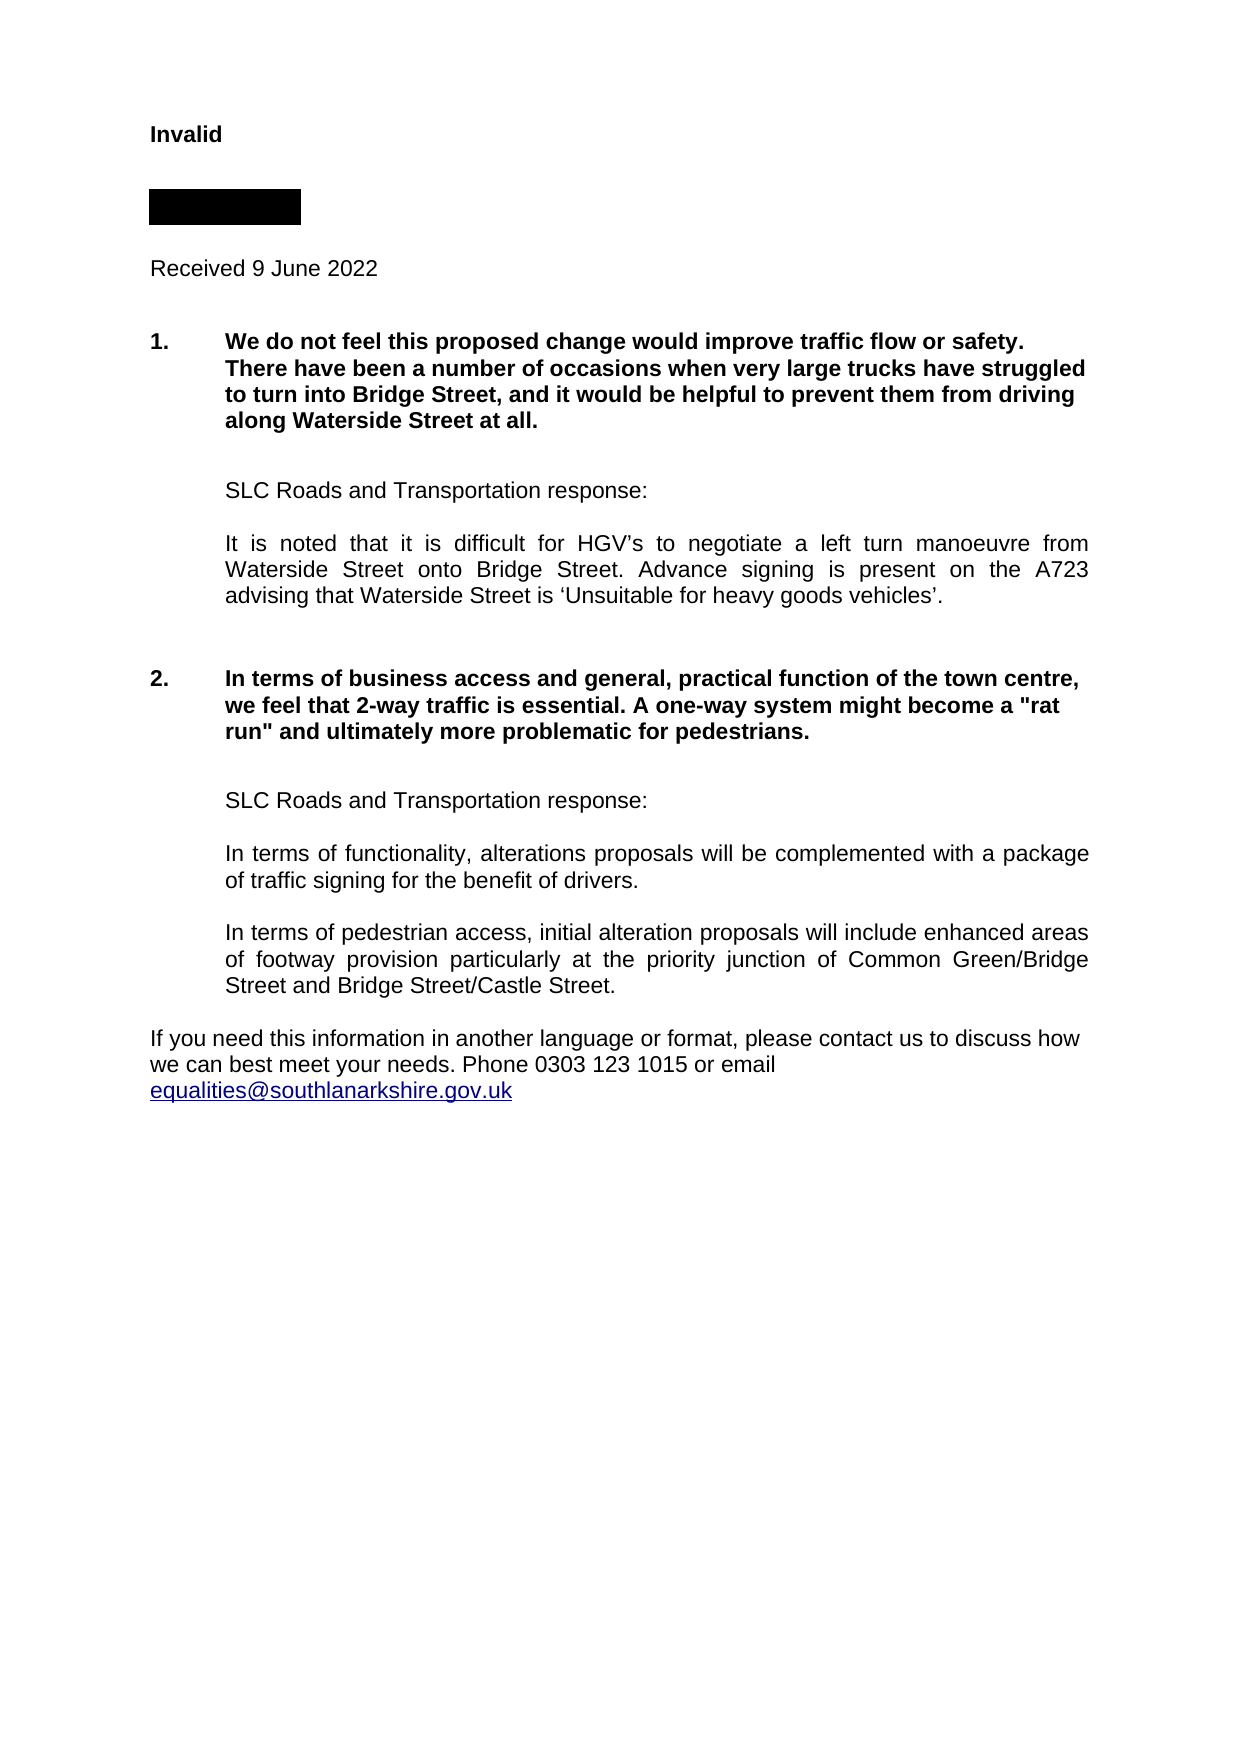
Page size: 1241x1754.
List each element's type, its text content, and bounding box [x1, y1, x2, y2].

text It is noted that it is difficult for HGV’s to negotiate a left turn manoeuvre from Waterside Street onto Bridge Street. Advance signing is present on the A723 advising that Waterside Street is ‘Unsuitable for heavy goods vehicles’. [225, 529, 1090, 608]
subtitle 1. We do not feel this proposed change would improve traffic flow or safety. There have been a number of occasions when very large trucks have struggled to turn into Bridge Street, and it would be helpful to prevent them from driving along Waterside Street at all. [150, 328, 1090, 434]
text If you need this information in another language or format, please contact us to discuss how we can best meet your needs. Phone 0303 123 1015 or email equalities@southlanarkshire.gov.uk [150, 1025, 1090, 1104]
subtitle 2. In terms of business access and general, practical function of the town centre, we feel that 2-way traffic is essential. A one-way system might become a "rat run" and ultimately more problematic for pedestrians. [150, 665, 1090, 744]
subtitle Received 9 June 2022 [150, 255, 1090, 281]
text SLC Roads and Transportation response: [150, 787, 1090, 814]
subtitle Invalid [150, 121, 1090, 147]
text In terms of functionality, alterations proposals will be complemented with a package of traffic signing for the benefit of drivers. [225, 840, 1090, 893]
text In terms of pedestrian access, initial alteration proposals will include enhanced areas of footway provision particularly at the priority junction of Common Green/Bridge Street and Bridge Street/Castle Street. [225, 919, 1090, 998]
text SLC Roads and Transportation response: [150, 477, 1090, 503]
